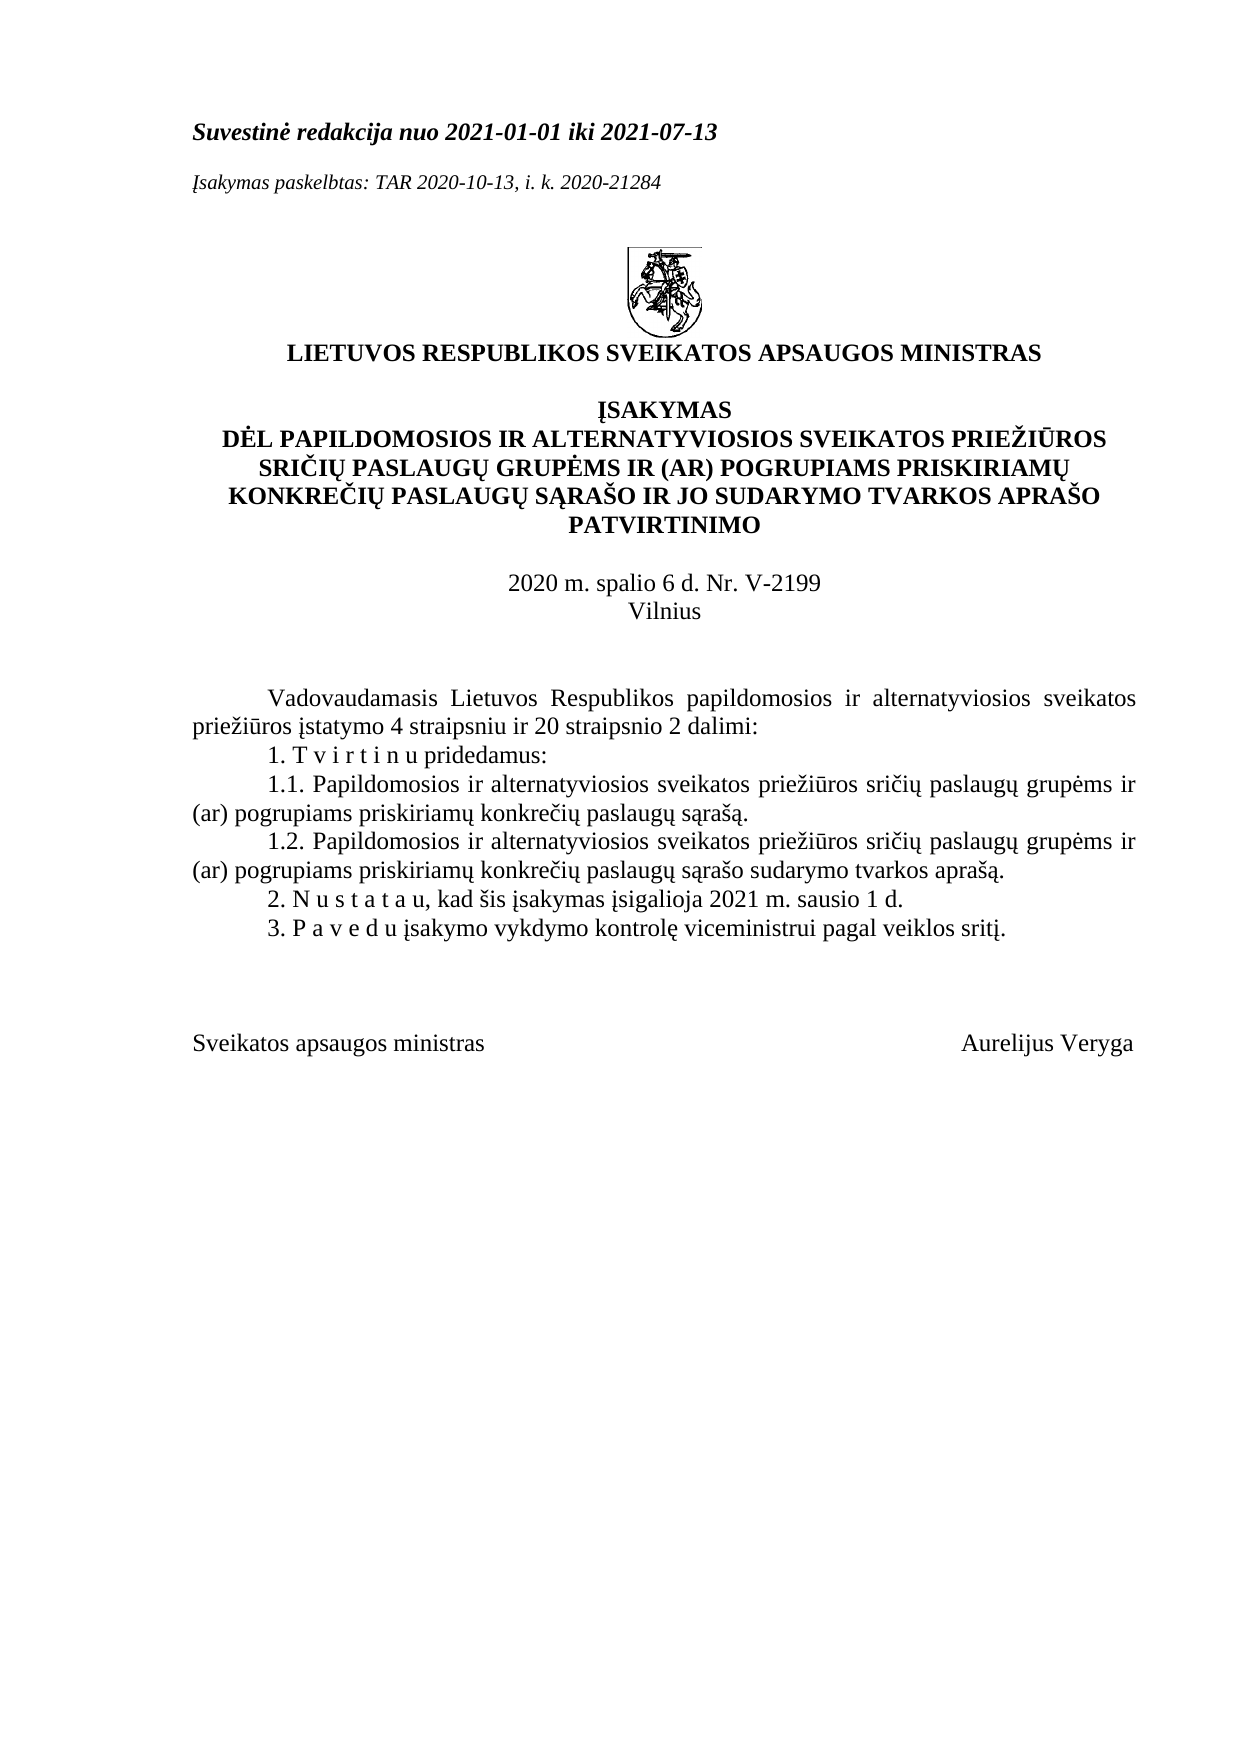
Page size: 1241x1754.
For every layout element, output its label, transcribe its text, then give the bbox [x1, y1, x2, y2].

text Sveikatos apsaugos ministras Aurelijus Veryga [192, 1028, 1137, 1056]
text Suvestinė redakcija nuo 2021-01-01 iki 2021-07-13 [192, 117, 1137, 146]
text 1.2. Papildomosios ir alternatyviosios sveikatos priežiūros sričių paslaugų grupėms ir (ar) pogrupiams priskiriamų konkrečių paslaugų sąrašo sudarymo tvarkos aprašą. [192, 826, 1137, 884]
text Įsakymas paskelbtas: TAR 2020-10-13, i. k. 2020-21284 [192, 170, 1137, 194]
text dĖL Papildomosios ir alternatyviosios sveikatos priežiūros SRIČIŲ paslaugų grupėms ir (ar) pogrupiams priskiriamų konkrečių paslaugų sąrašo IR JO SUDARYMO TVARKOS APRAŠO PATVIRTINIMO [192, 424, 1137, 539]
text 1.1. Papildomosios ir alternatyviosios sveikatos priežiūros sričių paslaugų grupėms ir (ar) pogrupiams priskiriamų konkrečių paslaugų sąrašą. [192, 769, 1137, 826]
text 3. P a v e d u įsakymo vykdymo kontrolę viceministrui pagal veiklos sritį. [267, 913, 1137, 941]
text 2. N u s t a t a u, kad šis įsakymas įsigalioja 2021 m. sausio 1 d. [192, 884, 1137, 913]
text Vadovaudamasis Lietuvos Respublikos papildomosios ir alternatyviosios sveikatos priežiūros įstatymo 4 straipsniu ir 20 straipsnio 2 dalimi: [192, 683, 1137, 740]
text Vilnius [192, 596, 1137, 625]
text 2020 m. spalio 6 d. Nr. V-2199 [192, 568, 1137, 596]
text 1. T v i r t i n u pridedamus: [192, 740, 1137, 769]
text LIETUVOS RESPUBLIKOS SVEIKATOS APSAUGOS MINISTRAS [192, 338, 1137, 366]
text ĮSAKYMAS [192, 395, 1137, 424]
